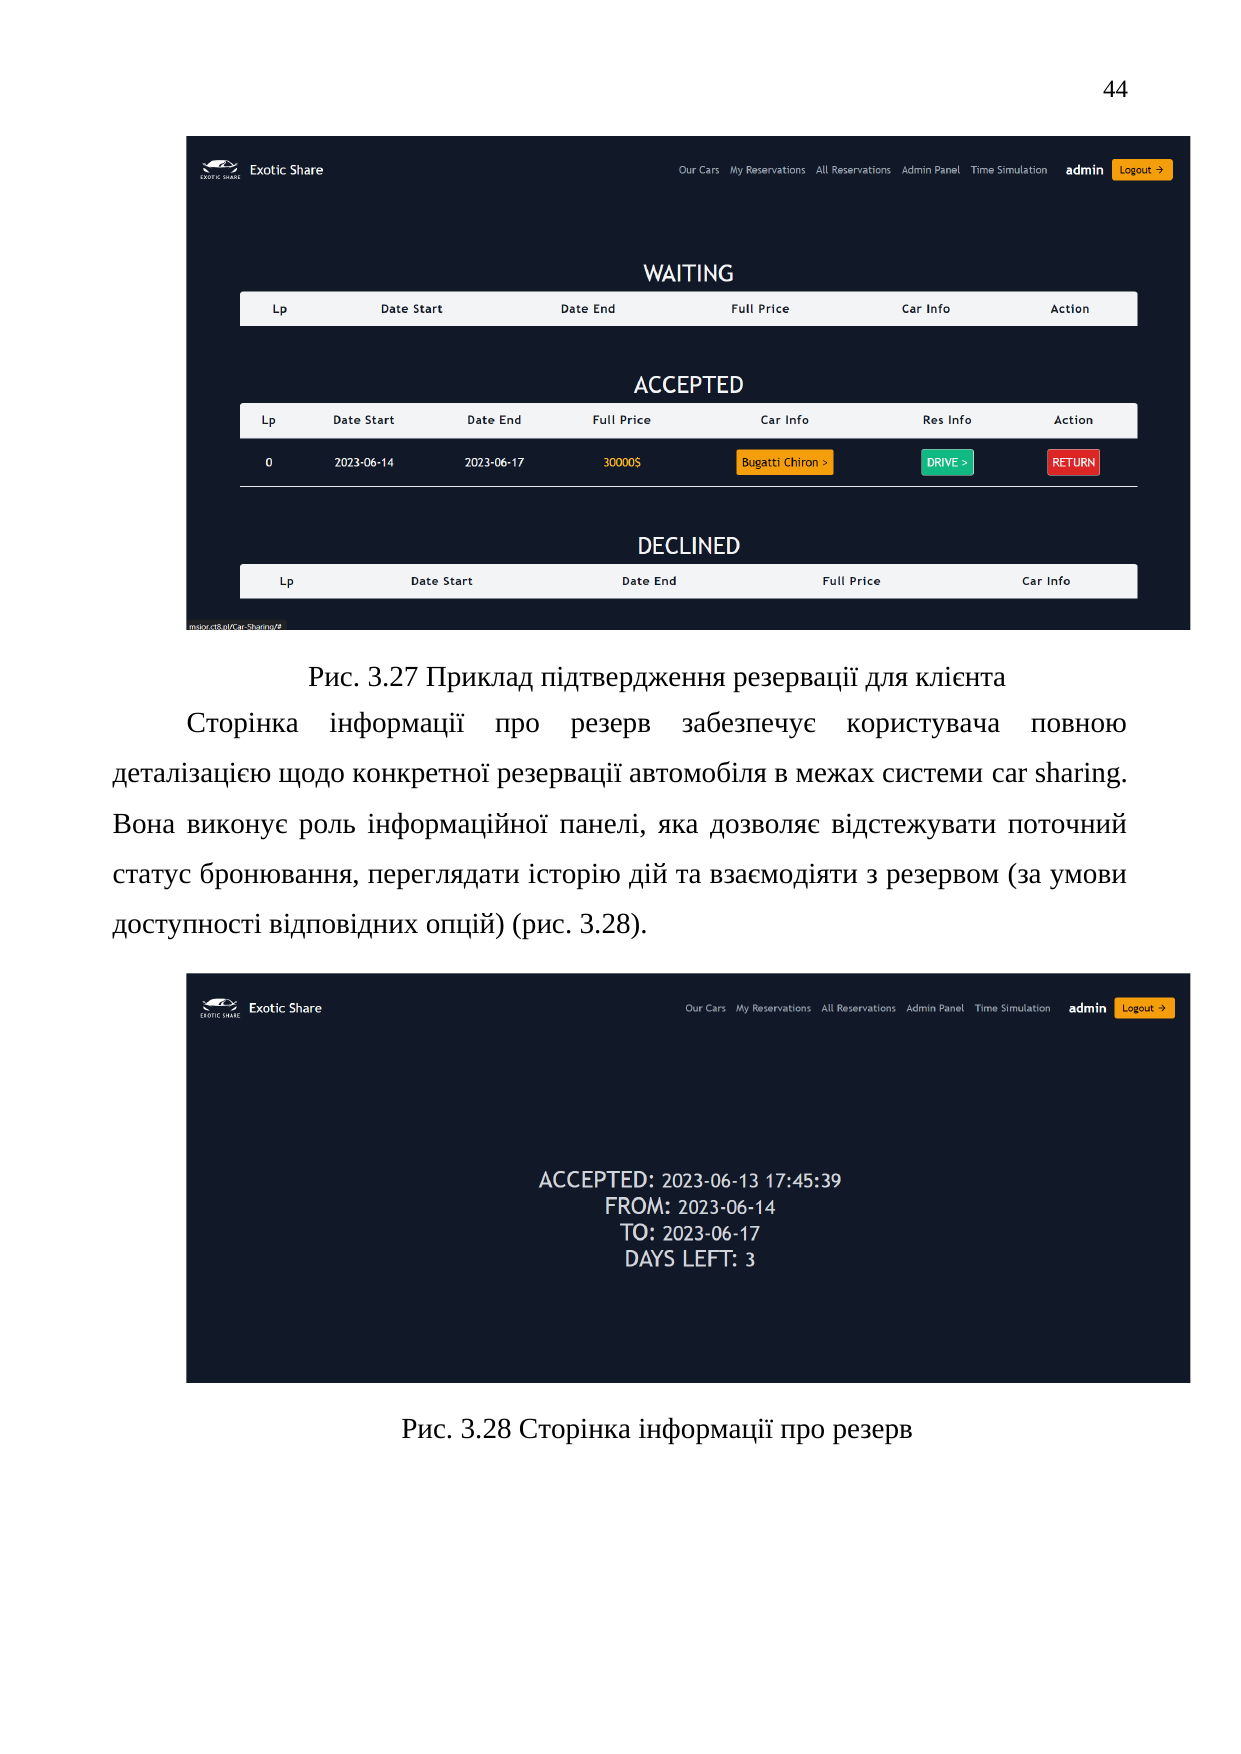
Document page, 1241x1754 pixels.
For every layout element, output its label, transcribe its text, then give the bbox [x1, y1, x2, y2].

picture [186, 136, 1191, 630]
text Рис. 3.28 Сторінка інформації про резерв [112, 1411, 1128, 1445]
text Рис. 3.27 Приклад підтвердження резервації для клієнта [112, 659, 1128, 693]
text Сторінка інформації про резерв забезпечує користувача повною деталізацією щодо конкретної резервації автомобіля в межах системи car sharing. Вона виконує роль інформаційної панелі, яка дозволяє відстежувати поточний статус бронювання, переглядати історію дій та взаємодіяти з резервом (за умови доступності відповідних опцій) (рис. 3.28). [112, 705, 1128, 940]
picture [186, 973, 1191, 1383]
